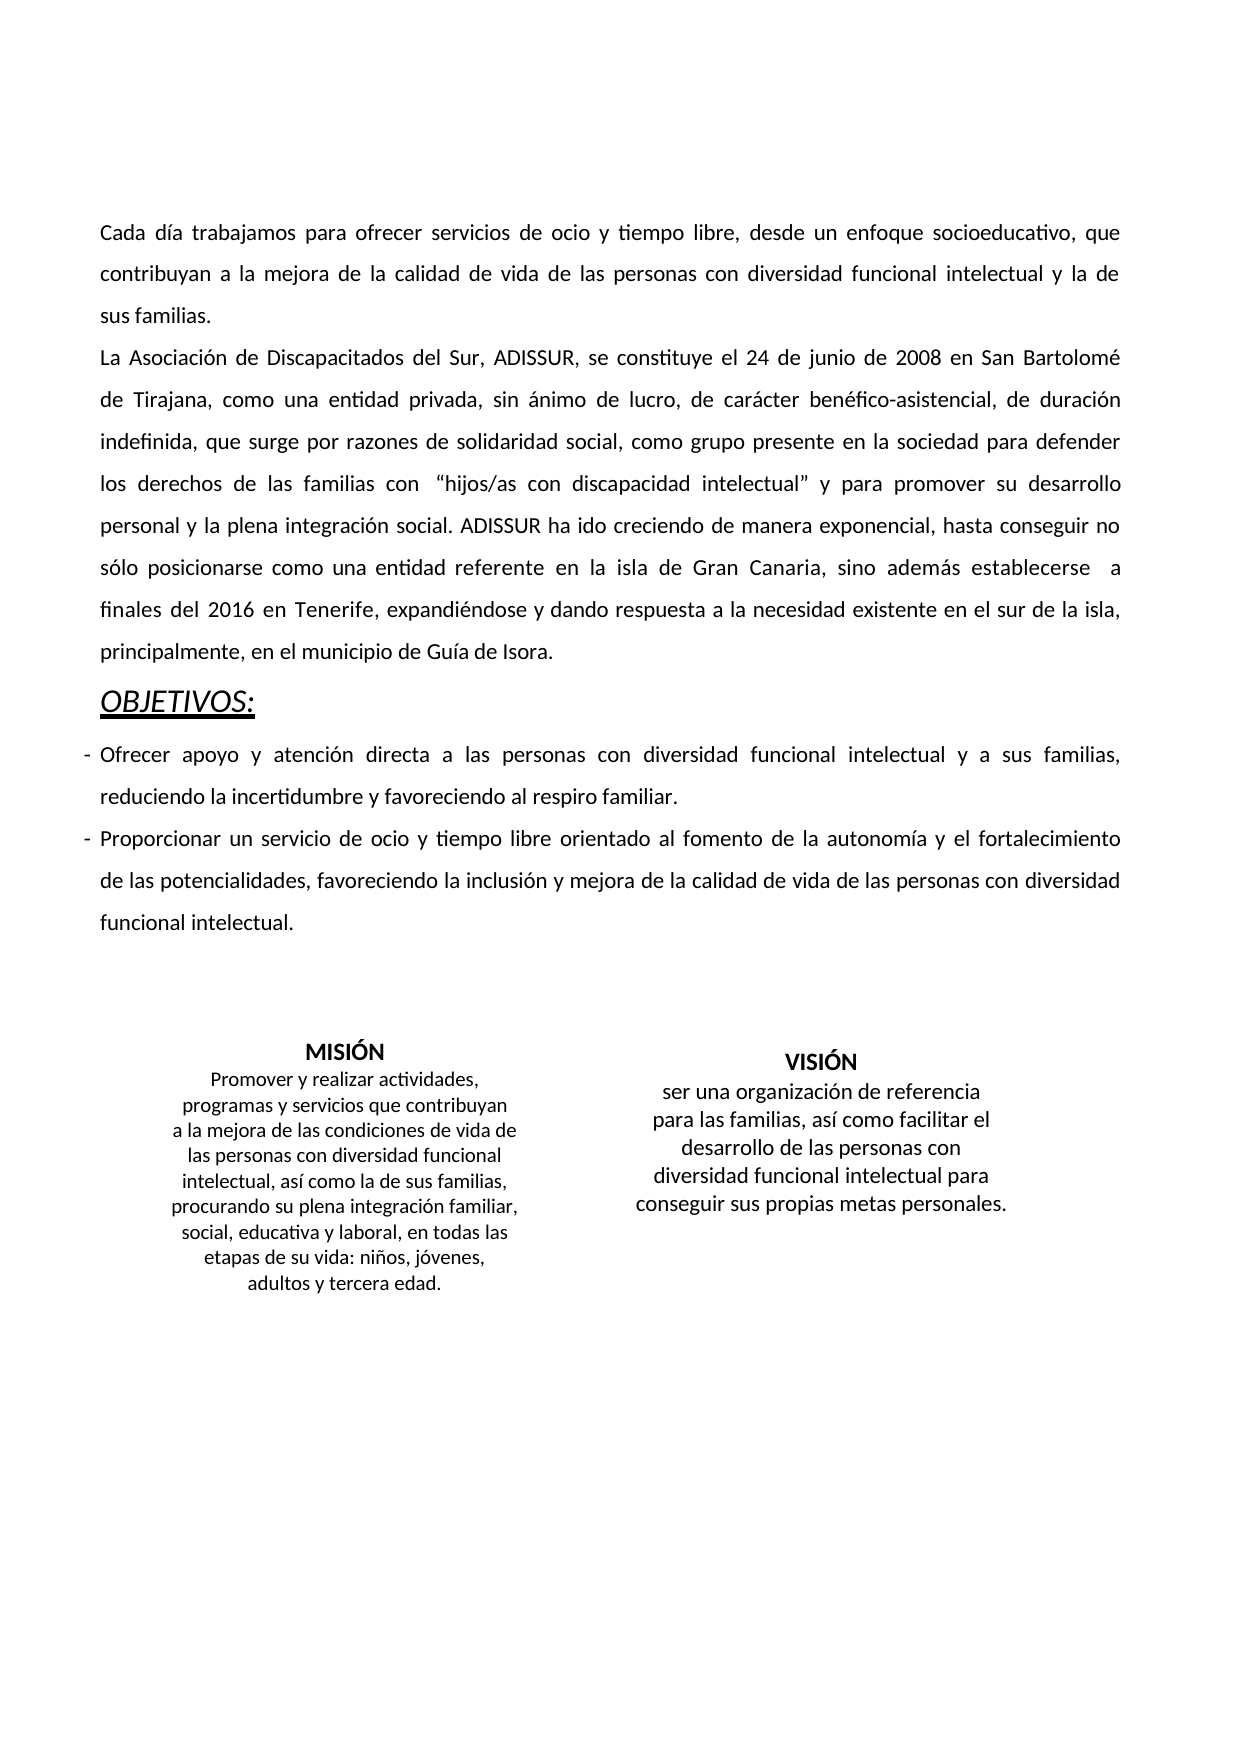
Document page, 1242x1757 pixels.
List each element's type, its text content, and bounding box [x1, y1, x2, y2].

list Proporcionar un servicio de ocio y tiempo libre orientado al fomento de la autonomía y el fortalecimiento de las potencialidades, favoreciendo la inclusión y mejora de la calidad de vida de las personas con diversidad funcional intelectual. [83, 824, 1121, 936]
subtitle VISIÓN [536, 1047, 1106, 1077]
text conseguir sus propias metas personales. [536, 1189, 1106, 1217]
text Cada día trabajamos para ofrecer servicios de ocio y tiempo libre, desde un enfoque socioeducativo, que contribuyan a la mejora de la calidad de vida de las personas con diversidad funcional intelectual y la de sus familias. [100, 218, 1121, 329]
list Ofrecer apoyo y atención directa a las personas con diversidad funcional intelectual y a sus familias, reduciendo la incertidumbre y favoreciendo al respiro familiar. [83, 740, 1120, 810]
text OBJETIVOS: [100, 680, 1196, 720]
text ser una organización de referencia para las familias, así como facilitar el desarrollo de las personas con diversidad funcional intelectual para [650, 1077, 992, 1189]
subtitle MISIÓN [171, 1036, 519, 1066]
text Promover y realizar actividades, programas y servicios que contribuyan [181, 1066, 508, 1117]
text La Asociación de Discapacitados del Sur, ADISSUR, se constituye el 24 de junio de 2008 en San Bartolomé de Tirajana, como una entidad privada, sin ánimo de lucro, de carácter benéfico-asistencial, de duración indefinida, que surge por razones de solidaridad social, como grupo presente en la sociedad para defender los derechos de las familias con “hijos/as con discapacidad intelectual” y para promover su desarrollo personal y la plena integración social. ADISSUR ha ido creciendo de manera exponencial, hasta conseguir no sólo posicionarse como una entidad referente en la isla de Gran Canaria, sino además establecerse a finales del 2016 en Tenerife, expandiéndose y dando respuesta a la necesidad existente en el sur de la isla, principalmente, en el municipio de Guía de Isora. [100, 343, 1121, 665]
text a la mejora de las condiciones de vida de las personas con diversidad funcional intelectual, así como la de sus familias, procurando su plena integración familiar, social, educativa y laboral, en todas las etapas de su vida: niños, jóvenes, adultos y tercera edad. [170, 1117, 519, 1295]
